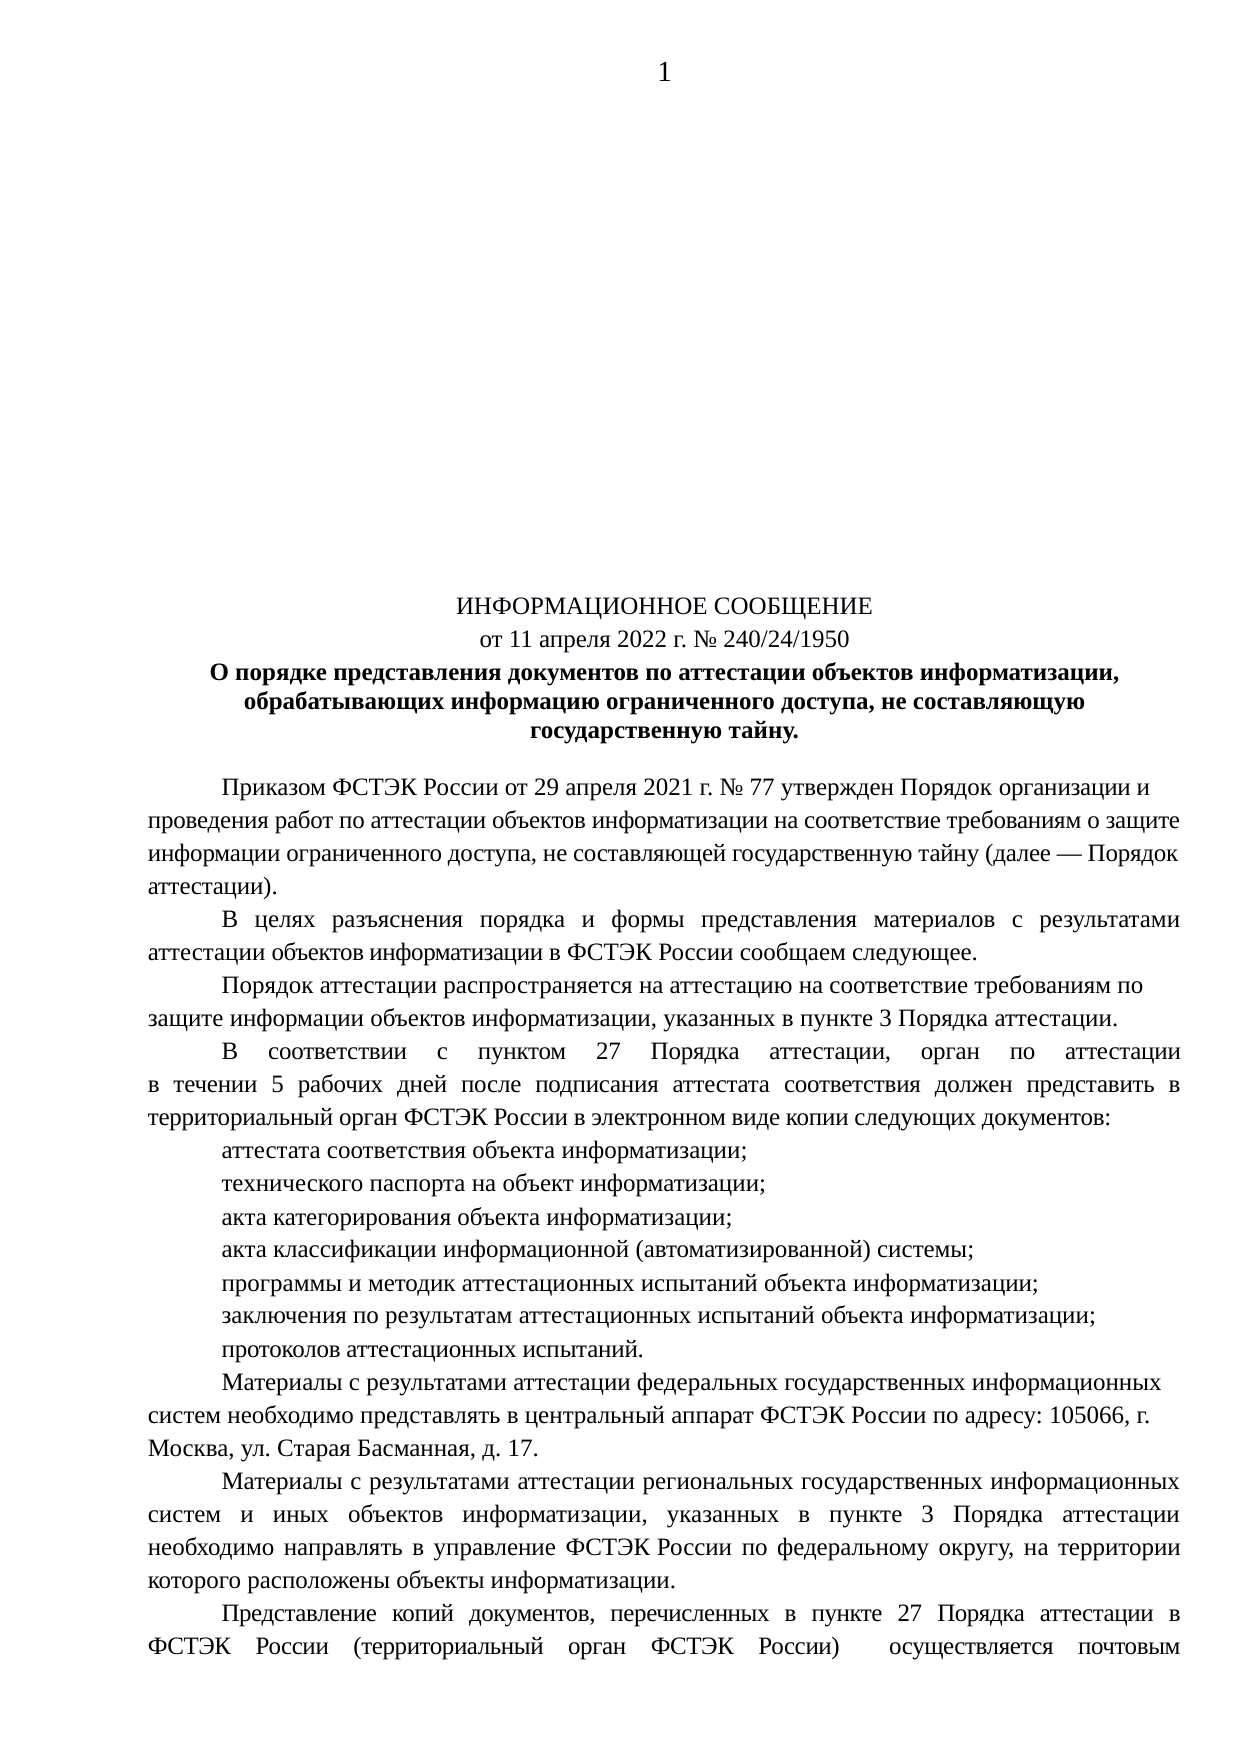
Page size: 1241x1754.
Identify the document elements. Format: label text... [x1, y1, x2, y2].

table_cell [148, 424, 649, 496]
table_header [650, 141, 1152, 525]
table_header [809, 112, 1152, 141]
text Представление копий документов, перечисленных в пункте 27 Порядка аттестации в ФСТЭК России (территориальный орган ФСТЭК России) осуществляется почтовым [148, 1598, 1181, 1659]
text В целях разъяснения порядка и формы представления материалов с результатами аттестации объектов информатизации в ФСТЭК России сообщаем следующее. [148, 904, 1181, 966]
text акта категорирования объекта информатизации; [148, 1202, 1181, 1230]
text заключения по результатам аттестационных испытаний объекта информатизации; [148, 1301, 1181, 1329]
text от 11 апреля 2022 г. № 240/24/1950 [148, 624, 1181, 653]
text акта классификации информационной (автоматизированной) системы; [148, 1234, 1181, 1263]
text О порядке представления документов по аттестации объектов информатизации, обрабатывающих информацию ограниченного доступа, не составляющую государственную тайну. [148, 657, 1181, 743]
text Материалы с результатами аттестации региональных государственных информационных систем и иных объектов информатизации, указанных в пункте 3 Порядка аттестации необходимо направлять в управление ФСТЭК России по федеральному округу, на территории которого расположены объекты информатизации. [148, 1466, 1181, 1593]
table_header [148, 112, 809, 141]
text протоколов аттестационных испытаний. [148, 1334, 1181, 1362]
text программы и методик аттестационных испытаний объекта информатизации; [148, 1268, 1181, 1296]
text В соответствии с пунктом 27 Порядка аттестации, орган по аттестации в течении 5 рабочих дней после подписания аттестата соответствия должен представить в территориальный орган ФСТЭК России в электронном виде копии следующих документов: [148, 1036, 1181, 1131]
text Приказом ФСТЭК России от 29 апреля 2021 г. № 77 утвержден Порядок организации и проведения работ по аттестации объектов информатизации на соответствие требованиям о защите информации ограниченного доступа, не составляющей государственную тайну (далее — Порядок аттестации). [148, 772, 1181, 900]
text технического паспорта на объект информатизации; [148, 1168, 1181, 1197]
text Порядок аттестации распространяется на аттестацию на соответствие требованиям по защите информации объектов информатизации, указанных в пункте 3 Порядка аттестации. [148, 970, 1181, 1032]
text ИНФОРМАЦИОННОЕ СООБЩЕНИЕ [148, 591, 1181, 620]
text аттестата соответствия объекта информатизации; [148, 1136, 1181, 1164]
table_header [148, 141, 649, 424]
text Материалы с результатами аттестации федеральных государственных информационных систем необходимо представлять в центральный аппарат ФСТЭК России по адресу: 105066, г. Москва, ул. Старая Басманная, д. 17. [148, 1367, 1181, 1461]
